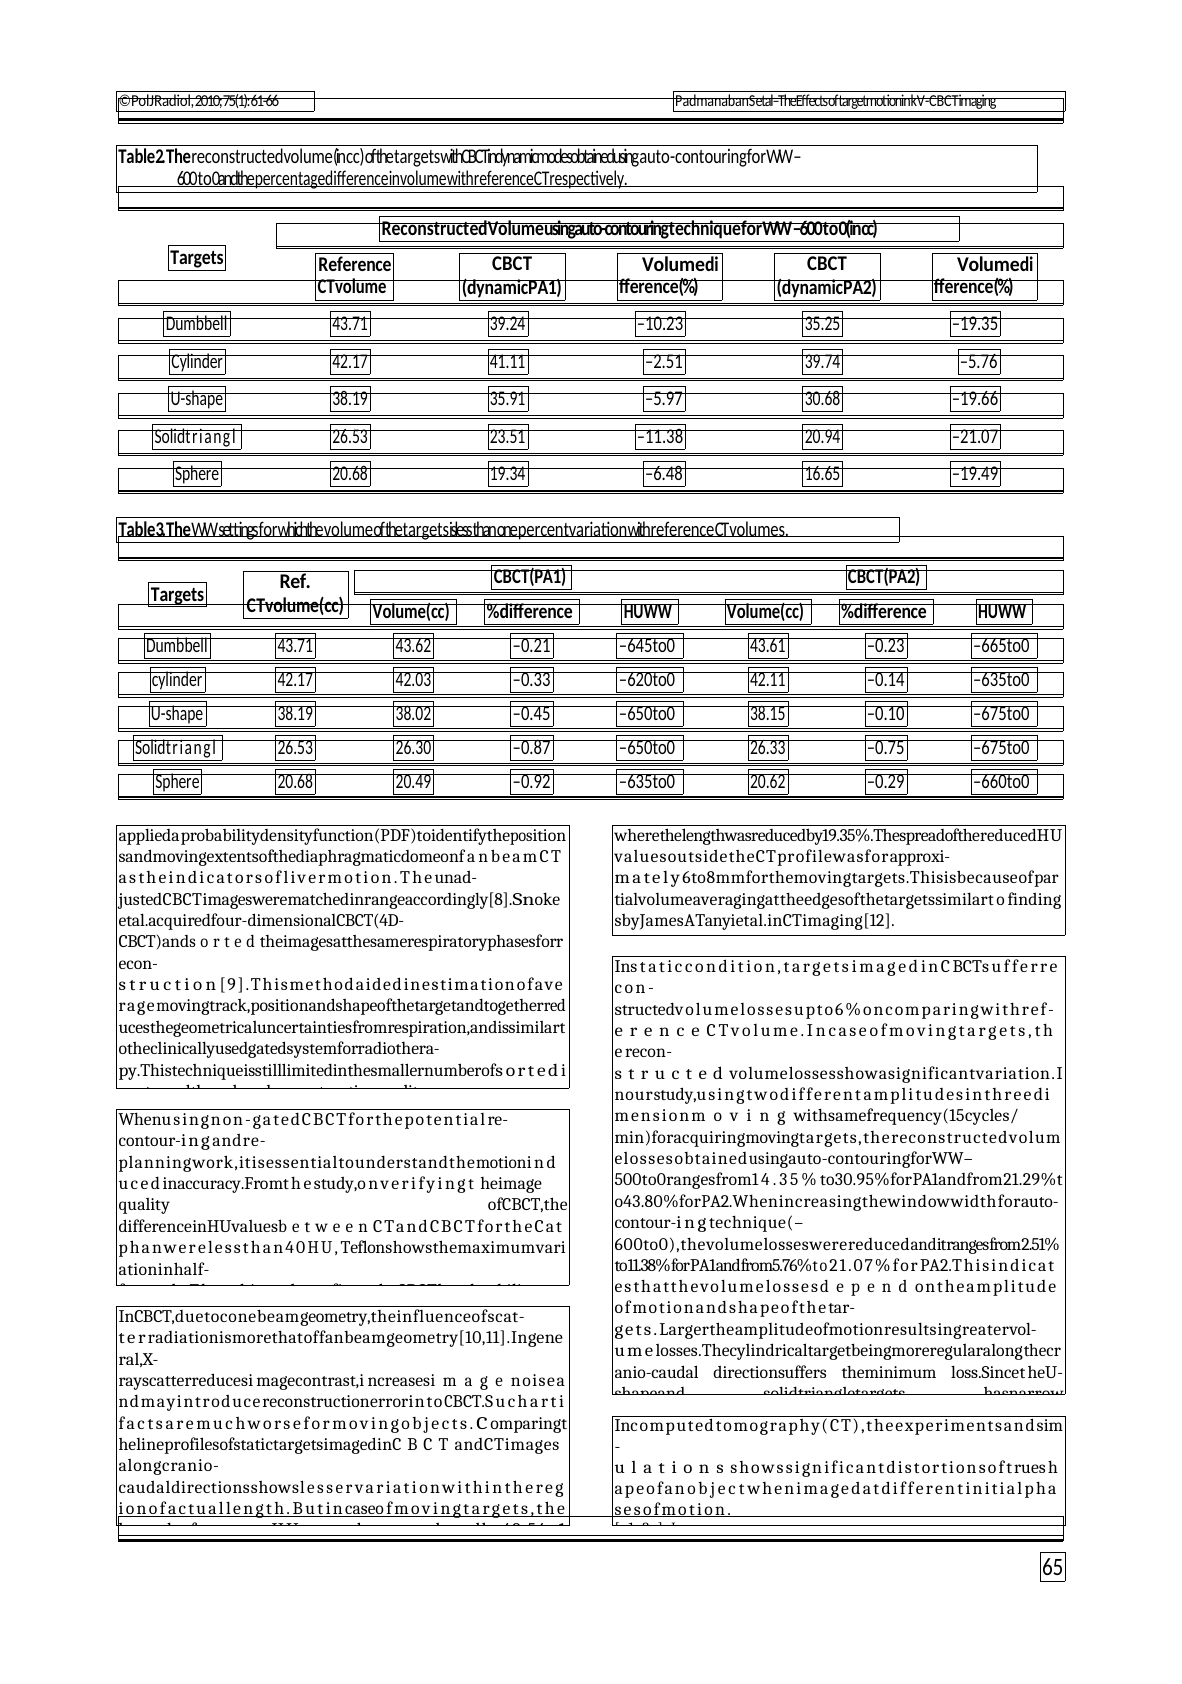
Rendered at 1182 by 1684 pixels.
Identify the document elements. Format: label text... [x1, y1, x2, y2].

text Table3.TheWWsettingsforwhichthevolumeofthetargetsislessthanonepercentvariationwithreferenceCTvolumes. [118, 518, 899, 536]
text Volume(cc) [372, 605, 456, 623]
text CBCT [775, 254, 880, 275]
text 23.51 [489, 431, 527, 448]
text [395, 770, 433, 774]
text [512, 736, 553, 740]
text –635to0 [973, 673, 1037, 691]
text –5.76 [959, 356, 1000, 373]
text 39.74 [804, 356, 842, 373]
text 20.94 [804, 431, 842, 448]
text [489, 312, 527, 318]
text [973, 736, 1037, 740]
text [848, 566, 926, 570]
text Solidtriangle [154, 425, 241, 430]
text [332, 350, 370, 355]
text [804, 462, 842, 468]
text [332, 462, 370, 468]
text [952, 462, 1000, 468]
text [973, 668, 1037, 672]
text Targets [170, 246, 225, 269]
text Sphere [155, 775, 201, 793]
text 35.91 [489, 394, 527, 411]
text –675to0 [973, 707, 1037, 725]
text –0.33 [512, 673, 553, 691]
text [489, 350, 527, 355]
text fference(%) [619, 281, 720, 298]
text [841, 600, 933, 604]
text 20.49 [395, 775, 433, 793]
text [512, 668, 553, 672]
text –10.23 [637, 319, 685, 336]
text 19.34 [489, 469, 527, 486]
text [460, 275, 565, 280]
text %difference [841, 605, 933, 623]
text –0.10 [867, 707, 907, 725]
text [619, 668, 683, 672]
text 20.68 [277, 775, 315, 793]
text –0.21 [512, 639, 553, 657]
text CTvolume [317, 281, 392, 298]
text 42.11 [750, 673, 788, 691]
text [619, 770, 683, 774]
text [973, 770, 1037, 774]
text [645, 387, 685, 393]
text U-shape [170, 394, 225, 411]
text Solidtriangle [135, 741, 222, 760]
text Reference [317, 254, 392, 280]
text [623, 600, 678, 604]
text Dumbbell [166, 319, 230, 336]
text –0.45 [512, 707, 553, 725]
text [775, 275, 880, 280]
text Volumedi [619, 254, 720, 280]
text –0.87 [512, 741, 553, 759]
text CTvolume(cc) [244, 593, 348, 604]
text 43.71 [277, 639, 315, 657]
text [277, 668, 315, 672]
text –620to0 [619, 673, 683, 691]
text [486, 600, 579, 604]
text –6.48 [645, 469, 685, 486]
text –11.38 [637, 431, 685, 448]
text Dumbbell [146, 639, 210, 657]
text [645, 350, 685, 355]
text 26.33 [750, 741, 788, 759]
text –0.75 [867, 741, 907, 759]
text [332, 312, 370, 318]
text Solidtriangle [154, 431, 241, 449]
text Table2.Thereconstructedvolume(incc)ofthetargetswithCBCTindynamicmodesobtainedusingauto-contouringforWW–600to0andthepercentagedifferenceinvolumewithreferenceCTrespectively. [118, 146, 1035, 186]
text HUWW [978, 605, 1032, 623]
text [277, 634, 315, 638]
text 42.17 [332, 356, 370, 373]
text –660to0 [973, 775, 1037, 793]
text Solidtriangle [135, 736, 222, 740]
text [175, 462, 221, 468]
text [489, 387, 527, 393]
text [978, 600, 1032, 604]
text 42.17 [277, 673, 315, 691]
text fference(%) [934, 281, 1035, 298]
text [395, 702, 433, 706]
text [395, 736, 433, 740]
text [170, 387, 225, 393]
text 26.30 [395, 741, 433, 759]
text 42.03 [395, 673, 433, 691]
text cylinder [152, 673, 205, 691]
text –650to0 [619, 741, 683, 759]
text [489, 425, 527, 430]
text [867, 702, 907, 706]
text [152, 668, 205, 672]
text 20.68 [332, 469, 370, 486]
text ©PolJRadiol,2010;75(1):61-66 [119, 99, 314, 111]
text U-shape [151, 707, 206, 725]
text [637, 312, 685, 318]
text Instaticcondition,targetsimagedinCBCTsufferrecon-structedvolumelossesupto6%oncomparingwithref-erenceCTvolume.Incaseofmovingtargets,therecon-structedvolumelossesshowasignificantvariation.Inourstudy,usingtwodifferentamplitudesinthreedimensionmovingwithsamefrequency(15cycles/min)foracquiringmovingtargets,thereconstructedvolumelossesobtainedusingauto-contouringforWW–500to0rangesfrom14.35%to30.95%forPA1andfrom21.29%to43.80%forPA2.Whenincreasingthewindowwidthforauto-contour-ingtechnique(–600to0),thevolumelosseswerereducedanditrangesfrom2.51%to11.38%forPA1andfrom5.76%to21.07%forPA2.Thisindicatesthatthevolumelossesdependontheamplitudeofmotionandshapeofthetar-gets.Largertheamplitudeofmotionresultsingreatervol-umelosses.Thecylindricaltargetbeingmoreregularalongthecranio-caudal directionsuffers theminimum loss.SincetheU-shapeand solidtriangletargets hasnarrow andsharpedgegeometryalongthecranio-caudaldirection,thereconstructedvolumelossesweremorepronounced. [614, 957, 1063, 1394]
text CBCT(PA1) [493, 571, 571, 589]
text Targets [151, 583, 206, 604]
text 65 [1042, 1553, 1065, 1581]
text [804, 425, 842, 430]
text Ref. [244, 572, 348, 593]
text [973, 634, 1037, 638]
text [637, 425, 685, 430]
text (dynamicPA1) [460, 281, 565, 299]
text –635to0 [619, 775, 683, 793]
text [750, 770, 788, 774]
text [171, 350, 224, 355]
text [619, 736, 683, 740]
text appliedaprobabilitydensityfunction(PDF)toidentifythepositionsandmovingextentsofthediaphragmaticdomeonfanbeamCTastheindicatorsoflivermotion.Theunad-justedCBCTimageswerematchedinrangeaccordingly[8].Snokeetal.acquiredfour-dimensionalCBCT(4D-CBCT)andsortedtheimagesatthesamerespiratoryphasesforrecon-struction[9].Thismethodaidedinestimationofaveragemovingtrack,positionandshapeofthetargetandtogetherreducesthegeometricaluncertaintiesfromrespiration,andissimilartotheclinicallyusedgatedsystemforradiothera-py.Thistechniqueisstilllimitedinthesmallernumberofsortedimagesandthereducedreconstructionquality. [118, 826, 567, 1088]
text [619, 634, 683, 638]
text 43.62 [395, 639, 433, 657]
text 43.61 [750, 639, 788, 657]
text PadmanabanSetal–TheEffectsoftargetmotioninkV-CBCTimaging [675, 92, 1065, 111]
text –21.07 [952, 431, 1000, 448]
text [619, 702, 683, 706]
text [277, 770, 315, 774]
text Cylinder [171, 356, 224, 373]
text [332, 387, 370, 393]
text 39.24 [489, 319, 527, 336]
text [381, 217, 959, 223]
text InCBCT,duetoconebeamgeometry,theinfluenceofscat-terradiationismorethatoffanbeamgeometry[10,11].Ingeneral,X-rayscatterreducesimagecontrast,increasesimagenoiseandmayintroducereconstructionerrorintoCBCT.Suchartifactsaremuchworseformovingobjects.ComparingthelineprofilesofstatictargetsimagedinCBCTandCTimagesalongcranio-caudaldirectionsshowslesservariationwithintheregionofactuallength.Butincaseofmovingtargets,thelengthofaverageHUspreadwasreducedby42.54±1.85%exceptthecylindricaltarget [118, 1307, 567, 1516]
text 38.19 [332, 394, 370, 411]
text [489, 462, 527, 468]
text –0.14 [867, 673, 907, 691]
text CBCT(PA2) [848, 571, 926, 589]
text ©PolJRadiol,2010;75(1):61-66 [118, 92, 314, 98]
text [952, 387, 1000, 393]
text [750, 736, 788, 740]
text (dynamicPA2) [775, 281, 880, 299]
text 41.11 [489, 356, 527, 373]
text 38.02 [395, 707, 433, 725]
text [493, 566, 571, 570]
text [804, 312, 842, 318]
text 38.19 [277, 707, 315, 725]
text [867, 770, 907, 774]
text [867, 634, 907, 638]
text –19.35 [952, 319, 1000, 336]
text [867, 736, 907, 740]
text [372, 600, 456, 604]
text Volume(cc) [727, 605, 811, 623]
text [332, 425, 370, 430]
text 20.62 [750, 775, 788, 793]
text [804, 387, 842, 393]
text –0.29 [867, 775, 907, 793]
text –19.49 [952, 469, 1000, 486]
text Incomputedtomography(CT),theexperimentsandsim-ulationsshowssignificantdistortionsoftrueshapeofanobjectwhenimagedatdifferentinitialphasesofmotion.[13]Inourstudy,theCBCTimagingofsphericaltargetsindifferentinitialphasesdoesnothavesignificantimpacton [614, 1417, 1063, 1516]
text [959, 350, 1000, 355]
text –2.51 [645, 356, 685, 373]
text Whenusingnon-gatedCBCTforthepotentialre-contour-ingandre-planningwork,itisessentialtounderstandthemotioninducedinaccuracy.Fromthestudy,onverifyingtheimage quality ofCBCT,the differenceinHUvaluesbetweenCTandCBCTfortheCatphanwerelessthan40HU,Teflonshowsthemaximumvariationinhalf-fanmode.ThusthisstudyconfirmstheCBCThastheabilitytogener-ate imageswith HUvalues comparabletothose inCT. [118, 1110, 567, 1285]
text [645, 462, 685, 468]
text [750, 702, 788, 706]
text [395, 668, 433, 672]
text –5.97 [645, 394, 685, 411]
text 43.71 [332, 319, 370, 336]
text [804, 350, 842, 355]
text –0.92 [512, 775, 553, 793]
text CBCT [460, 254, 565, 275]
text 38.15 [750, 707, 788, 725]
text 26.53 [277, 741, 315, 759]
text [395, 634, 433, 638]
text [277, 736, 315, 740]
text Volumedi [934, 254, 1035, 280]
text –675to0 [973, 741, 1037, 759]
text 35.25 [804, 319, 842, 336]
text [119, 537, 899, 541]
text [952, 312, 1000, 318]
text [151, 702, 206, 706]
text [146, 634, 210, 638]
text wherethelengthwasreducedby19.35%.ThespreadofthereducedHUvaluesoutsidetheCTprofilewasforapproxi-mately6to8mmforthemovingtargets.ThisisbecauseofpartialvolumeaveragingattheedgesofthetargetssimilartofindingsbyJamesATanyietal.inCTimaging[12]. [614, 826, 1063, 931]
text [973, 702, 1037, 706]
text [867, 668, 907, 672]
text [750, 634, 788, 638]
text [952, 425, 1000, 430]
text CTvolume(cc) [244, 605, 348, 617]
text 26.53 [332, 431, 370, 448]
text [727, 600, 811, 604]
text 30.68 [804, 394, 842, 411]
text –0.23 [867, 639, 907, 657]
text 16.65 [804, 469, 842, 486]
text [512, 770, 553, 774]
text [512, 634, 553, 638]
text –645to0 [619, 639, 683, 657]
text –19.66 [952, 394, 1000, 411]
text –665to0 [973, 639, 1037, 657]
text [750, 668, 788, 672]
text HUWW [623, 605, 678, 623]
text [277, 702, 315, 706]
text %difference [486, 605, 579, 623]
text Sphere [175, 469, 221, 486]
text [166, 312, 230, 318]
text [155, 770, 201, 774]
text –650to0 [619, 707, 683, 725]
text ReconstructedVolumeusingauto-contouringtechniqueforWW–600to0(incc) [381, 224, 959, 241]
text [512, 702, 553, 706]
